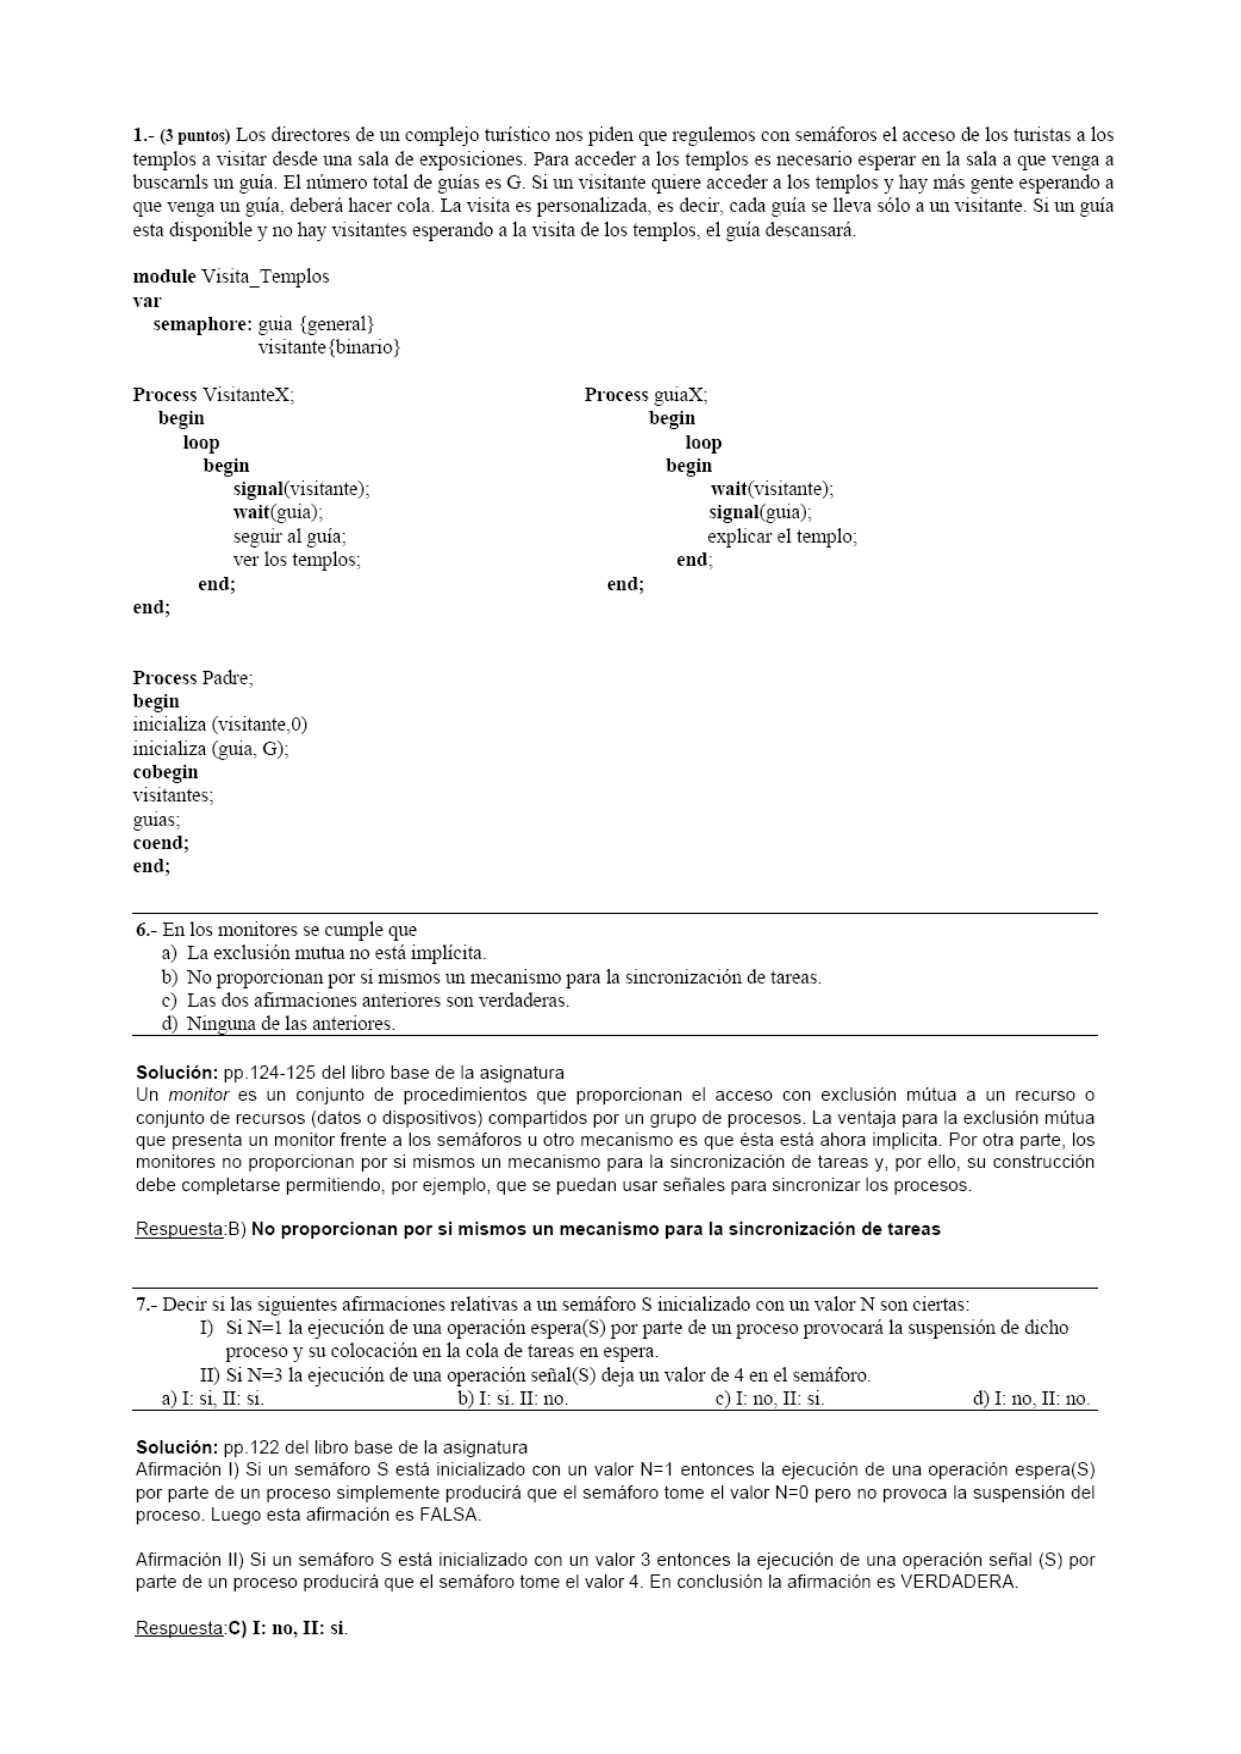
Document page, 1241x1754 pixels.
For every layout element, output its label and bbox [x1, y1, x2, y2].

picture [118, 118, 1122, 1649]
